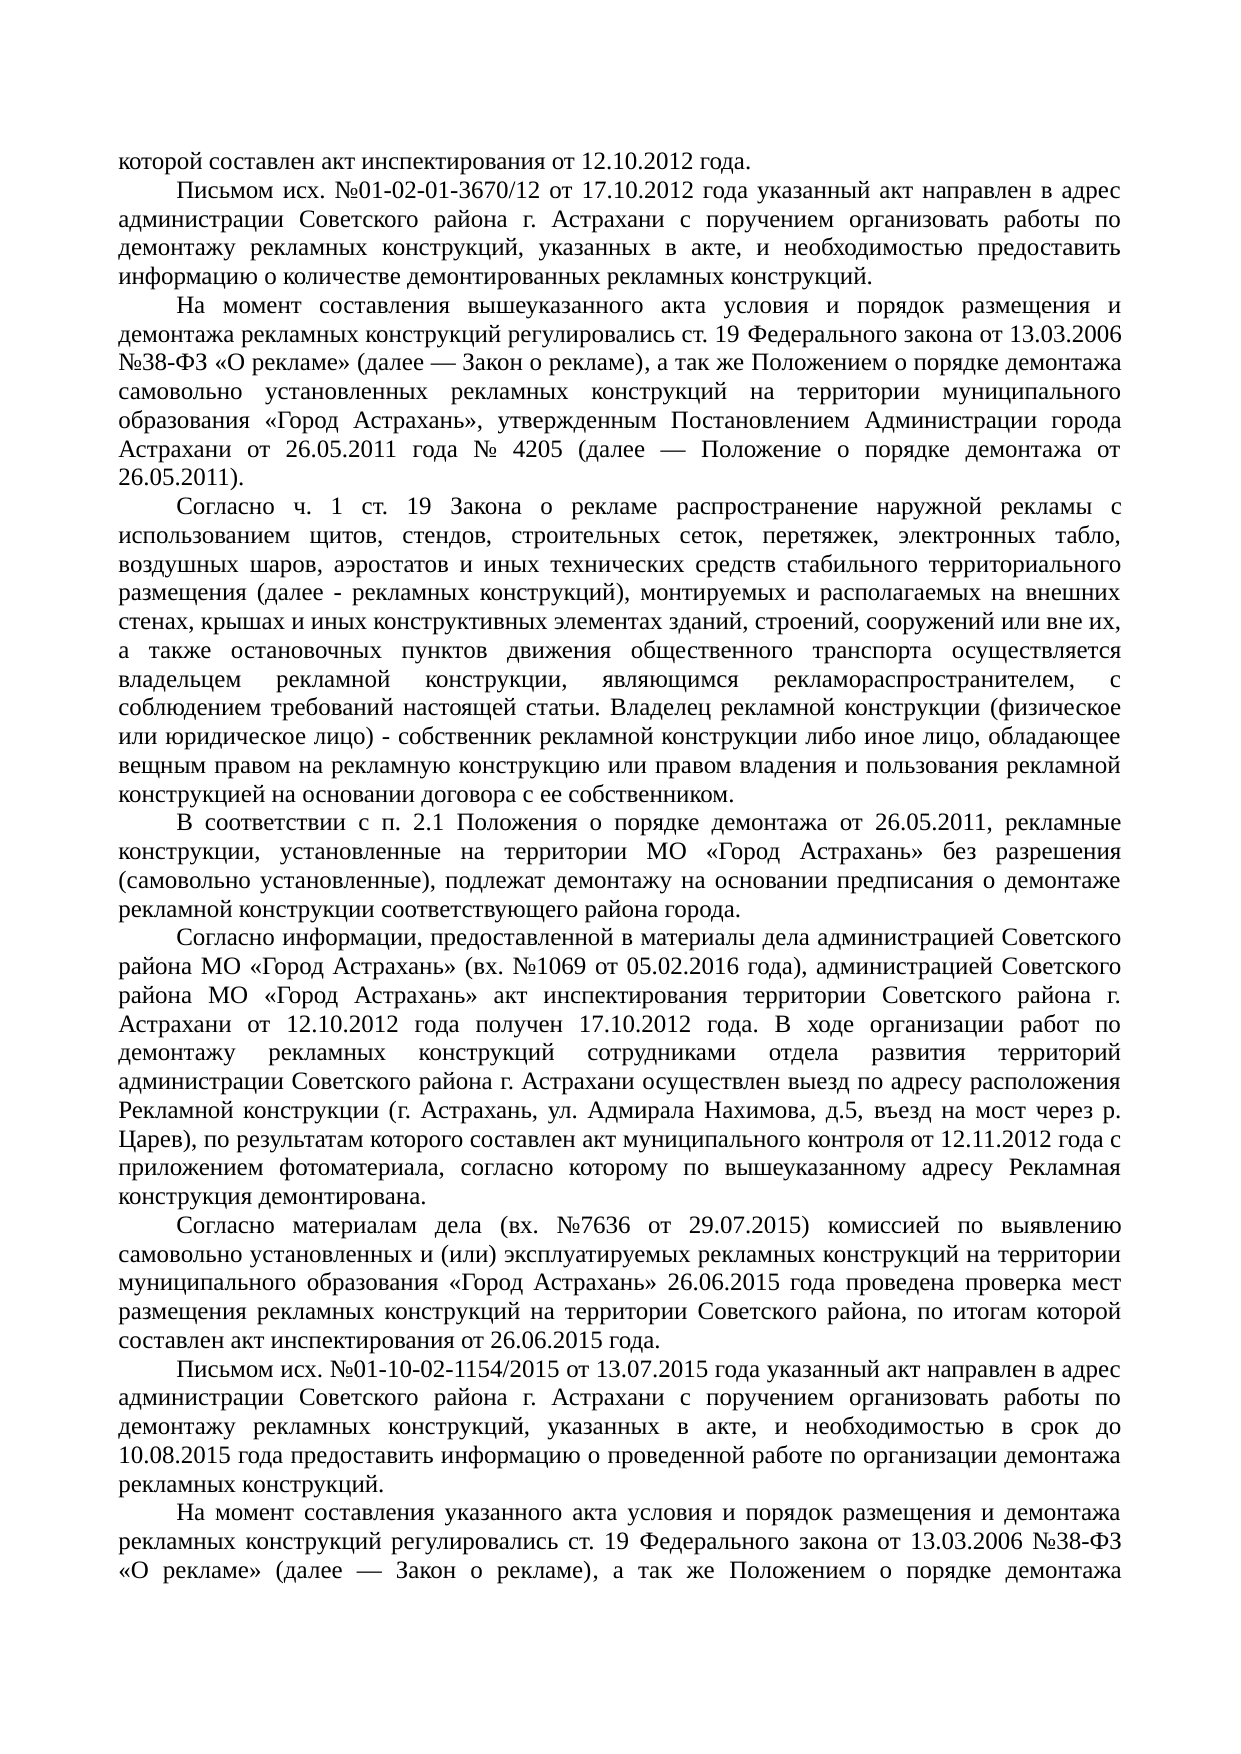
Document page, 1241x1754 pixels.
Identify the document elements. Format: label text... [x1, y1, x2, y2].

text которой составлен акт инспектирования от 12.10.2012 года. [118, 146, 1122, 175]
text На момент составления указанного акта условия и порядок размещения и демонтажа рекламных конструкций регулировались ст. 19 Федерального закона от 13.03.2006 №38-ФЗ «О рекламе» (далее — Закон о рекламе), а так же Положением о порядке демонтажа [118, 1497, 1122, 1584]
text Согласно информации, предоставленной в материалы дела администрацией Советского района МО «Город Астрахань» (вх. №1069 от 05.02.2016 года), администрацией Советского района МО «Город Астрахань» акт инспектирования территории Советского района г. Астрахани от 12.10.2012 года получен 17.10.2012 года. В ходе организации работ по демонтажу рекламных конструкций сотрудниками отдела развития территорий администрации Советского района г. Астрахани осуществлен выезд по адресу расположения Рекламной конструкции (г. Астрахань, ул. Адмирала Нахимова, д.5, въезд на мост через р. Царев), по результатам которого составлен акт муниципального контроля от 12.11.2012 года с приложением фотоматериала, согласно которому по вышеуказанному адресу Рекламная конструкция демонтирована. [118, 922, 1122, 1210]
text Письмом исх. №01-02-01-3670/12 от 17.10.2012 года указанный акт направлен в адрес администрации Советского района г. Астрахани с поручением организовать работы по демонтажу рекламных конструкций, указанных в акте, и необходимостью предоставить информацию о количестве демонтированных рекламных конструкций. [118, 175, 1122, 290]
text В соответствии с п. 2.1 Положения о порядке демонтажа от 26.05.2011, рекламные конструкции, установленные на территории МО «Город Астрахань» без разрешения (самовольно установленные), подлежат демонтажу на основании предписания о демонтаже рекламной конструкции соответствующего района города. [118, 807, 1122, 922]
text На момент составления вышеуказанного акта условия и порядок размещения и демонтажа рекламных конструкций регулировались ст. 19 Федерального закона от 13.03.2006 №38-ФЗ «О рекламе» (далее — Закон о рекламе), а так же Положением о порядке демонтажа самовольно установленных рекламных конструкций на территории муниципального образования «Город Астрахань», утвержденным Постановлением Администрации города Астрахани от 26.05.2011 года № 4205 (далее — Положение о порядке демонтажа от 26.05.2011). [118, 290, 1122, 491]
text Согласно материалам дела (вх. №7636 от 29.07.2015) комиссией по выявлению самовольно установленных и (или) эксплуатируемых рекламных конструкций на территории муниципального образования «Город Астрахань» 26.06.2015 года проведена проверка мест размещения рекламных конструкций на территории Советского района, по итогам которой составлен акт инспектирования от 26.06.2015 года. [118, 1210, 1122, 1354]
text Письмом исх. №01-10-02-1154/2015 от 13.07.2015 года указанный акт направлен в адрес администрации Советского района г. Астрахани с поручением организовать работы по демонтажу рекламных конструкций, указанных в акте, и необходимостью в срок до 10.08.2015 года предоставить информацию о проведенной работе по организации демонтажа рекламных конструкций. [118, 1354, 1122, 1497]
text Согласно ч. 1 ст. 19 Закона о рекламе распространение наружной рекламы с использованием щитов, стендов, строительных сеток, перетяжек, электронных табло, воздушных шаров, аэростатов и иных технических средств стабильного территориального размещения (далее - рекламных конструкций), монтируемых и располагаемых на внешних стенах, крышах и иных конструктивных элементах зданий, строений, сооружений или вне их, а также остановочных пунктов движения общественного транспорта осуществляется владельцем рекламной конструкции, являющимся рекламораспространителем, с соблюдением требований настоящей статьи. Владелец рекламной конструкции (физическое или юридическое лицо) - собственник рекламной конструкции либо иное лицо, обладающее вещным правом на рекламную конструкцию или правом владения и пользования рекламной конструкцией на основании договора с ее собственником. [118, 491, 1122, 807]
